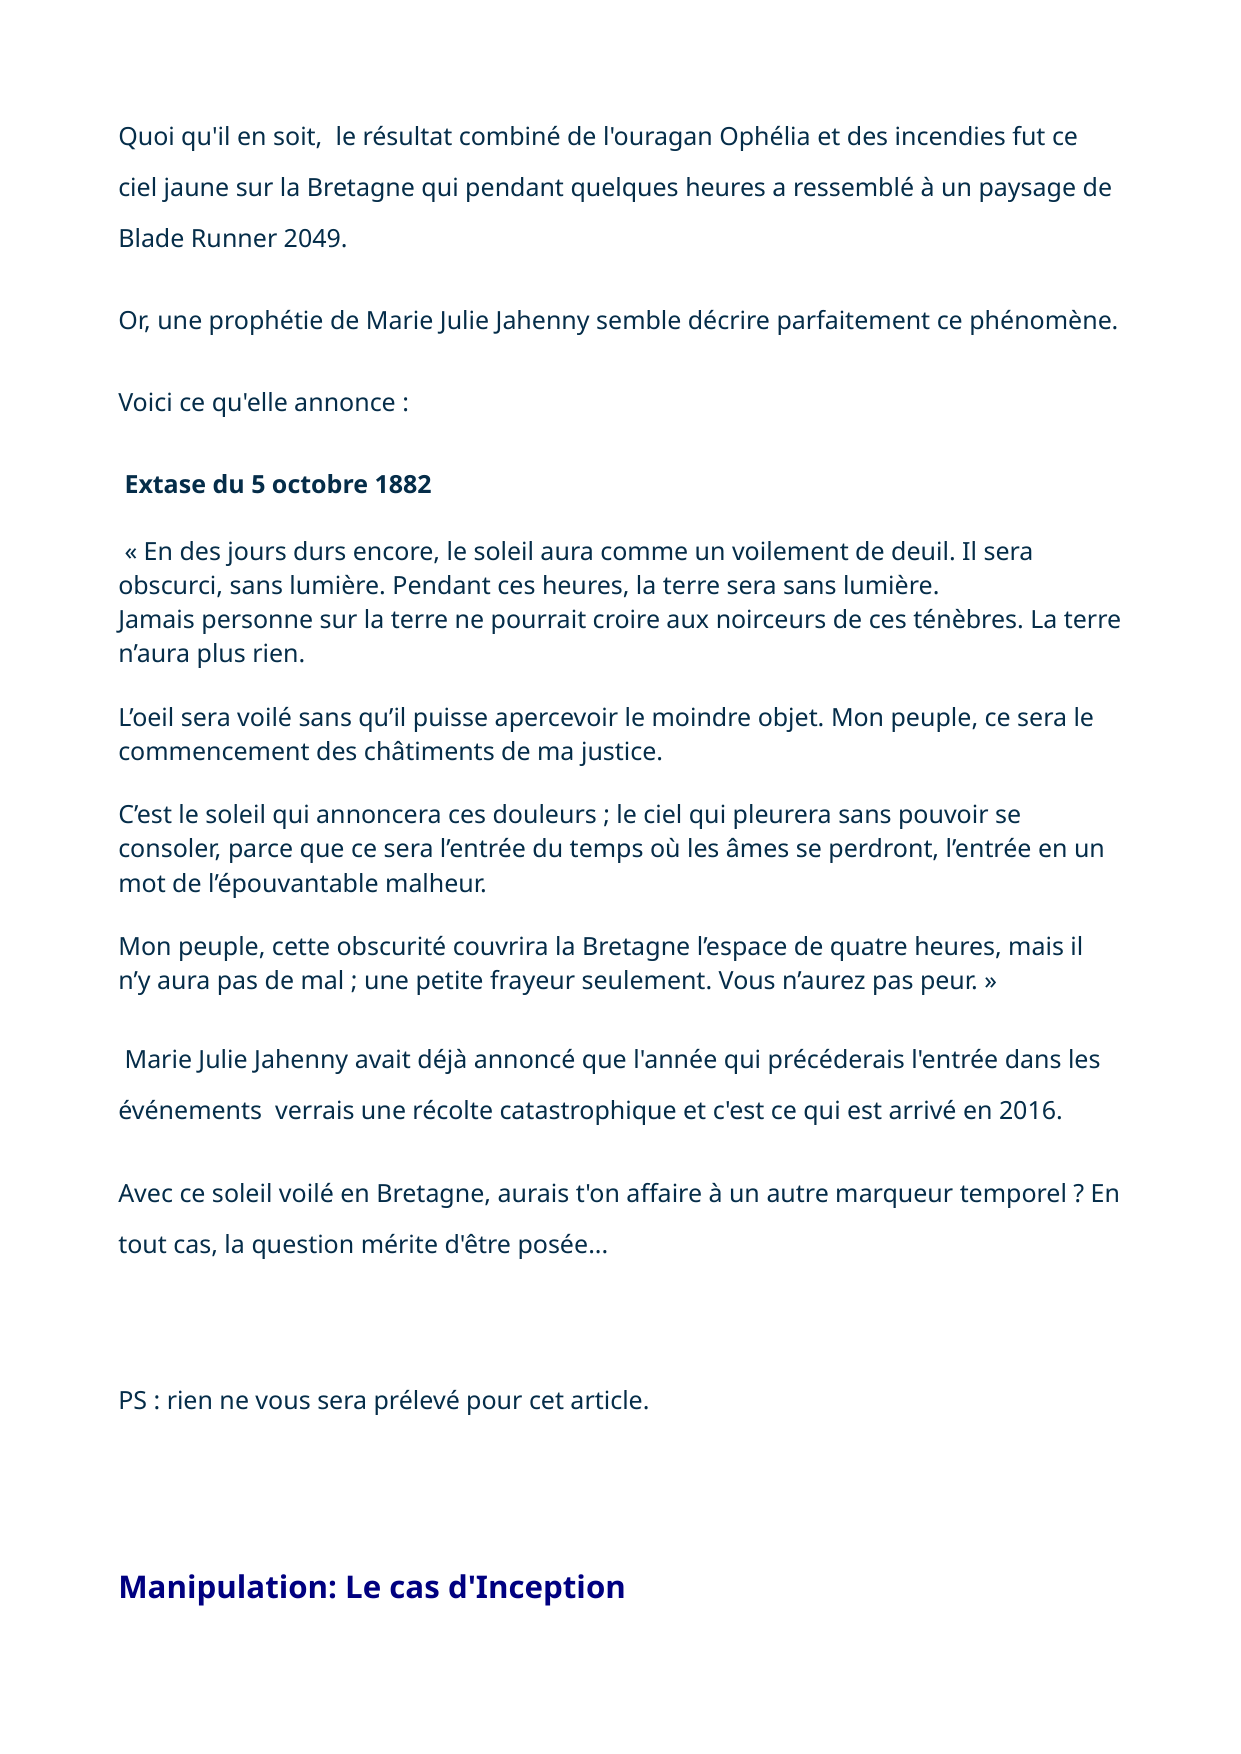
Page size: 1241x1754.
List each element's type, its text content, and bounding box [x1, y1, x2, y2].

text Quoi qu'il en soit, le résultat combiné de l'ouragan Ophélia et des incendies fut ce ciel jaune sur la Bretagne qui pendant quelques heures a ressemblé à un paysage de Blade Runner 2049. [118, 118, 1122, 254]
text Manipulation: Le cas d'Inception [118, 1565, 1122, 1607]
text « En des jours durs encore, le soleil aura comme un voilement de deuil. Il sera obscurci, sans lumière. Pendant ces heures, la terre sera sans lumière. Jamais personne sur la terre ne pourrait croire aux noirceurs de ces ténèbres. La terre n’aura plus rien. [118, 534, 1122, 670]
text Marie Julie Jahenny avait déjà annoncé que l'année qui précéderais l'entrée dans les événements verrais une récolte catastrophique et c'est ce qui est arrivé en 2016. [118, 1042, 1122, 1127]
text C’est le soleil qui annoncera ces douleurs ; le ciel qui pleurera sans pouvoir se consoler, parce que ce sera l’entrée du temps où les âmes se perdront, l’entrée en un mot de l’épouvantable malheur. [118, 797, 1122, 899]
text Avec ce soleil voilé en Bretagne, aurais t'on affaire à un autre marqueur temporel ? En tout cas, la question mérite d'être posée... [118, 1175, 1122, 1260]
text Or, une prophétie de Marie Julie Jahenny semble décrire parfaitement ce phénomène. [118, 302, 1122, 337]
text Mon peuple, cette obscurité couvrira la Bretagne l’espace de quatre heures, mais il n’y aura pas de mal ; une petite frayeur seulement. Vous n’aurez pas peur. » [118, 929, 1122, 997]
text L’oeil sera voilé sans qu’il puisse apercevoir le moindre objet. Mon peuple, ce sera le commencement des châtiments de ma justice. [118, 699, 1122, 768]
text PS : rien ne vous sera prélevé pour cet article. [118, 1383, 1122, 1417]
text Extase du 5 octobre 1882 [118, 467, 1122, 501]
text Voici ce qu'elle annonce : [118, 385, 1122, 419]
